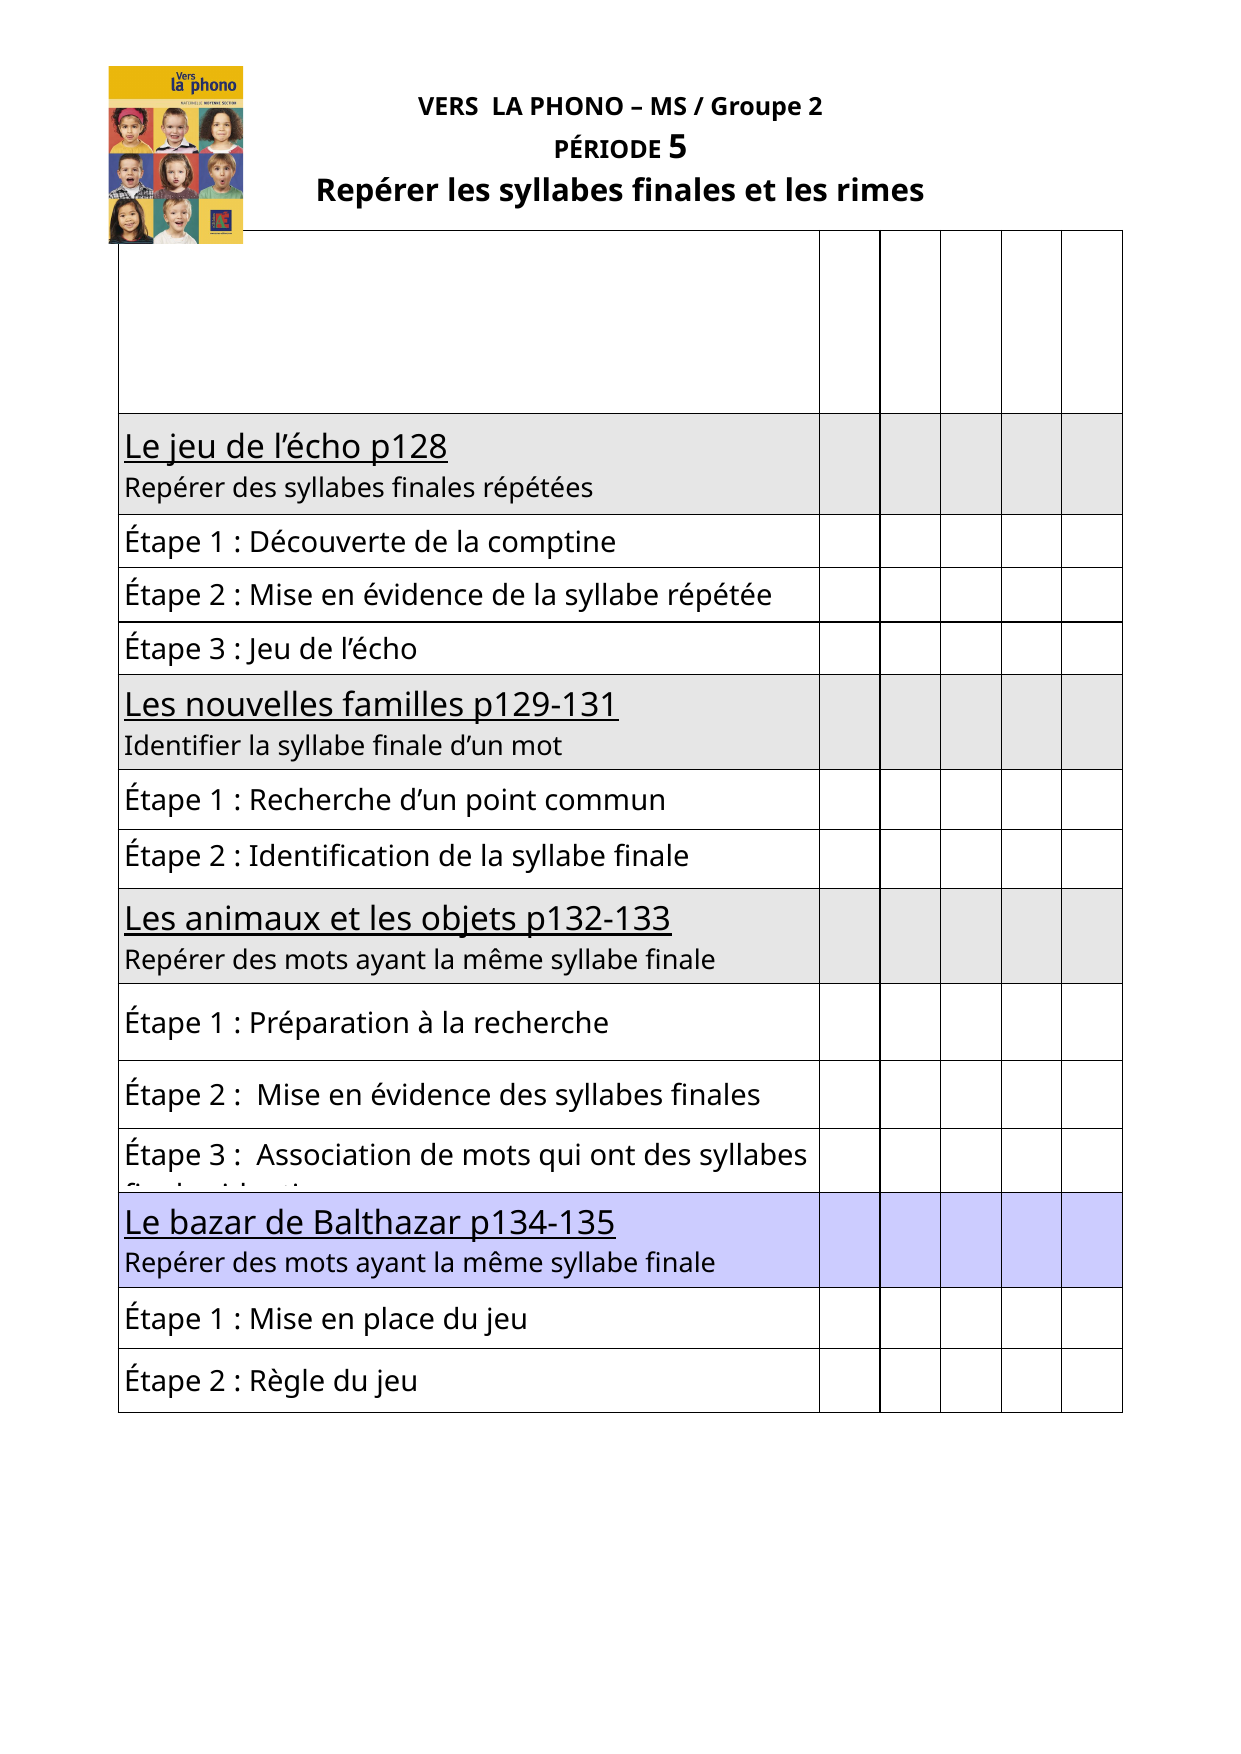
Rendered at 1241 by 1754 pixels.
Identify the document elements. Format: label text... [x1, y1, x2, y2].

table_cell [881, 414, 940, 514]
table_cell [881, 770, 940, 828]
table_cell [941, 675, 1001, 769]
table_cell [1002, 1193, 1061, 1287]
table_cell [941, 830, 1001, 888]
table_cell [820, 1349, 879, 1412]
table_cell [881, 1288, 940, 1348]
table_cell [1002, 984, 1061, 1060]
table_cell [1062, 1193, 1122, 1287]
table_cell Étape 1 : Recherche d’un point commun [119, 770, 819, 828]
table_cell [820, 414, 879, 514]
table_cell [1062, 568, 1122, 621]
table_cell [1002, 568, 1061, 621]
table_cell Les nouvelles familles p129-131 Identifier la syllabe finale d’un mot [119, 675, 819, 769]
table_cell Étape 1 : Découverte de la comptine [119, 515, 819, 567]
table_cell [881, 1349, 940, 1412]
table_cell [1062, 889, 1122, 983]
table_cell [941, 623, 1001, 674]
table_cell [820, 830, 879, 888]
table_cell [820, 1193, 879, 1287]
table_cell [941, 1129, 1001, 1192]
table_cell [941, 568, 1001, 621]
table_header [1002, 231, 1061, 412]
picture [108, 66, 244, 244]
table_cell [1062, 1288, 1122, 1348]
table_header [1062, 231, 1122, 412]
table_cell [881, 830, 940, 888]
table_cell Étape 3 : Association de mots qui ont des syllabes finales identiques [119, 1129, 819, 1192]
table_cell [1062, 1061, 1122, 1128]
table_cell [1062, 623, 1122, 674]
table_cell [820, 1288, 879, 1348]
text PÉRIODE 5 [244, 123, 1122, 168]
table_cell [1002, 623, 1061, 674]
table_cell [1062, 414, 1122, 514]
table_cell [881, 1193, 940, 1287]
table_cell Étape 1 : Mise en place du jeu [119, 1288, 819, 1348]
table_cell [1062, 830, 1122, 888]
table_cell [941, 1288, 1001, 1348]
table_cell [941, 889, 1001, 983]
table_cell [1062, 770, 1122, 828]
table_cell Étape 2 : Identification de la syllabe finale commune [119, 830, 819, 888]
table_cell Étape 2 : Mise en évidence de la syllabe répétée [119, 568, 819, 621]
table_cell [1062, 1349, 1122, 1412]
table_header [820, 231, 879, 412]
table_cell [820, 568, 879, 621]
table_cell [1002, 515, 1061, 567]
table_cell [881, 889, 940, 983]
table_cell [1062, 1129, 1122, 1192]
table_cell [820, 675, 879, 769]
table_cell [881, 623, 940, 674]
table_header [881, 231, 940, 412]
table_cell Étape 3 : Jeu de l’écho [119, 623, 819, 674]
table_cell [941, 1193, 1001, 1287]
table_cell [941, 1061, 1001, 1128]
table_cell [941, 1349, 1001, 1412]
table_cell Les animaux et les objets p132-133 Repérer des mots ayant la même syllabe finale [119, 889, 819, 983]
table_cell [881, 515, 940, 567]
table_cell Étape 2 : Mise en évidence des syllabes finales [119, 1061, 819, 1128]
table_cell [881, 675, 940, 769]
table_cell [941, 770, 1001, 828]
table_cell [1002, 1349, 1061, 1412]
table_cell [1002, 889, 1061, 983]
table_cell Le bazar de Balthazar p134-135 Repérer des mots ayant la même syllabe finale [119, 1193, 819, 1287]
table_cell [1002, 1288, 1061, 1348]
table_cell [820, 984, 879, 1060]
table_cell [1062, 515, 1122, 567]
table_header [941, 231, 1001, 412]
table_cell [881, 984, 940, 1060]
table_cell [1002, 830, 1061, 888]
table_cell [1002, 675, 1061, 769]
table_cell [941, 515, 1001, 567]
table_cell [881, 1061, 940, 1128]
table_cell [1002, 414, 1061, 514]
table_cell [1002, 770, 1061, 828]
table_cell [820, 515, 879, 567]
table_cell [881, 568, 940, 621]
table_cell Étape 2 : Règle du jeu [119, 1349, 819, 1412]
table_cell Le jeu de l’écho p128 Repérer des syllabes finales répétées [119, 414, 819, 514]
table_cell [1002, 1061, 1061, 1128]
table_cell [1062, 984, 1122, 1060]
table_cell [941, 414, 1001, 514]
table_cell [1002, 1129, 1061, 1192]
table_cell [820, 623, 879, 674]
table_cell Étape 1 : Préparation à la recherche [119, 984, 819, 1060]
text VERS LA PHONO – MS / Groupe 2 [244, 88, 1122, 123]
table_cell [820, 770, 879, 828]
table_cell [1062, 675, 1122, 769]
table_cell [820, 1061, 879, 1128]
table_cell [820, 1129, 879, 1192]
table_cell [941, 984, 1001, 1060]
table_cell [820, 889, 879, 983]
table_cell [881, 1129, 940, 1192]
text Repérer les syllabes finales et les rimes [244, 168, 1122, 211]
table_header [119, 231, 819, 412]
